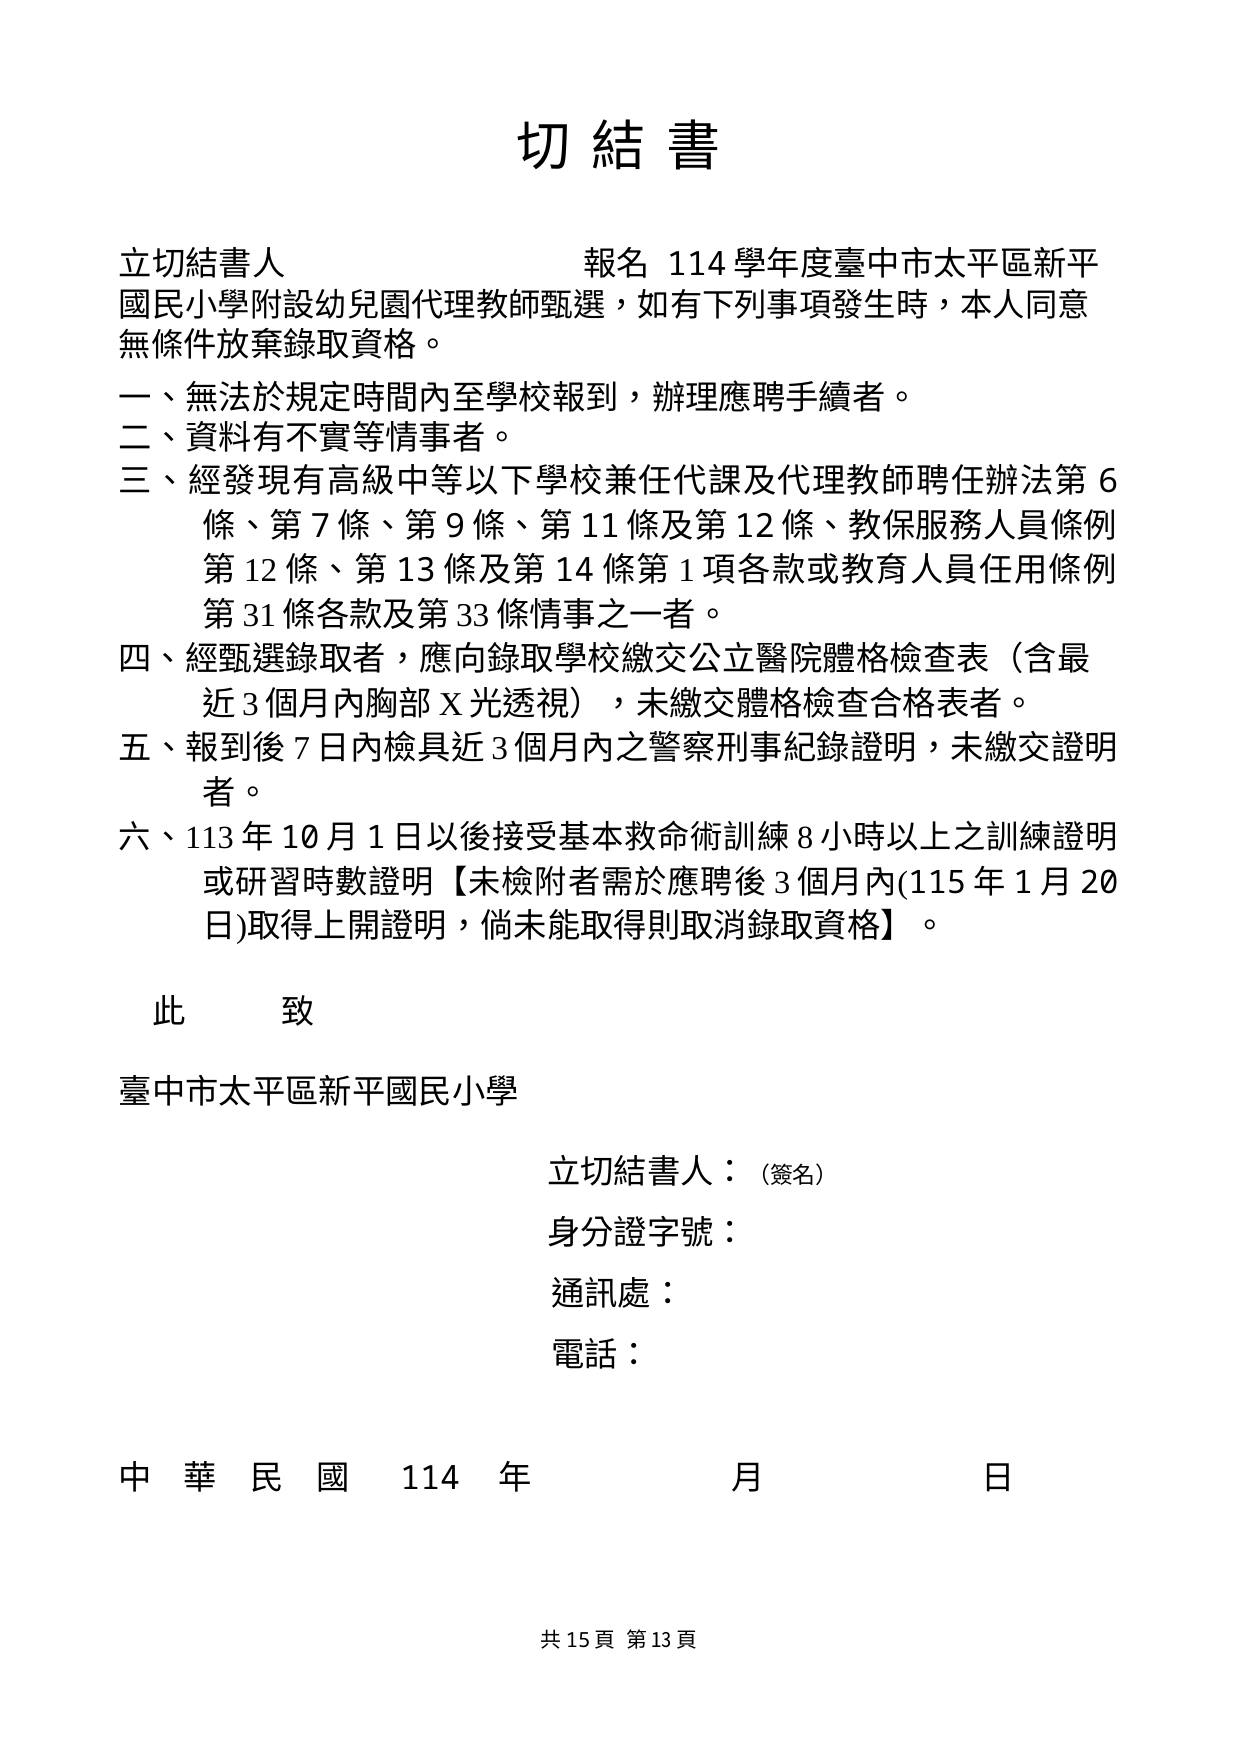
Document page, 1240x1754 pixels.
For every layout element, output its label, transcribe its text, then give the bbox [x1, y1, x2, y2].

text 三、經發現有高級中等以下學校兼任代課及代理教師聘任辦法第6條、第7條、第9條、第11條及第12條、教保服務人員條例第12條、第13條及第14條第1項各款或教育人員任用條例第31條各款及第33條情事之一者。 [119, 457, 1118, 635]
text 切 結 書 [119, 113, 1118, 178]
text 立切結書人：（簽名） [381, 1152, 1118, 1192]
text 六、113年10月1日以後接受基本救命術訓練8小時以上之訓練證明或研習時數證明【未檢附者需於應聘後3個月內(115年1月20日)取得上開證明，倘未能取得則取消錄取資格】。 [119, 813, 1118, 947]
text 中 華 民 國 114 年 月 日 [119, 1454, 1118, 1498]
text 一、無法於規定時間內至學校報到，辦理應聘手續者。 [119, 377, 1118, 417]
text 通訊處： [385, 1273, 1118, 1313]
text 此 致 [152, 991, 1118, 1031]
text 五、報到後7日內檢具近3個月內之警察刑事紀錄證明，未繳交證明者。 [119, 724, 1118, 813]
text 二、資料有不實等情事者。 [119, 417, 1118, 457]
text 臺中市太平區新平國民小學 [119, 1071, 1118, 1112]
text 四、經甄選錄取者，應向錄取學校繳交公立醫院體格檢查表（含最近3個月內胸部X光透視），未繳交體格檢查合格表者。 [118, 635, 1093, 724]
text 身分證字號： [381, 1212, 1118, 1252]
text 電話： [385, 1334, 1118, 1374]
text 立切結書人 報名 114學年度臺中市太平區新平國民小學附設幼兒園代理教師甄選，如有下列事項發生時，本人同意無條件放棄錄取資格。 [119, 243, 1118, 365]
